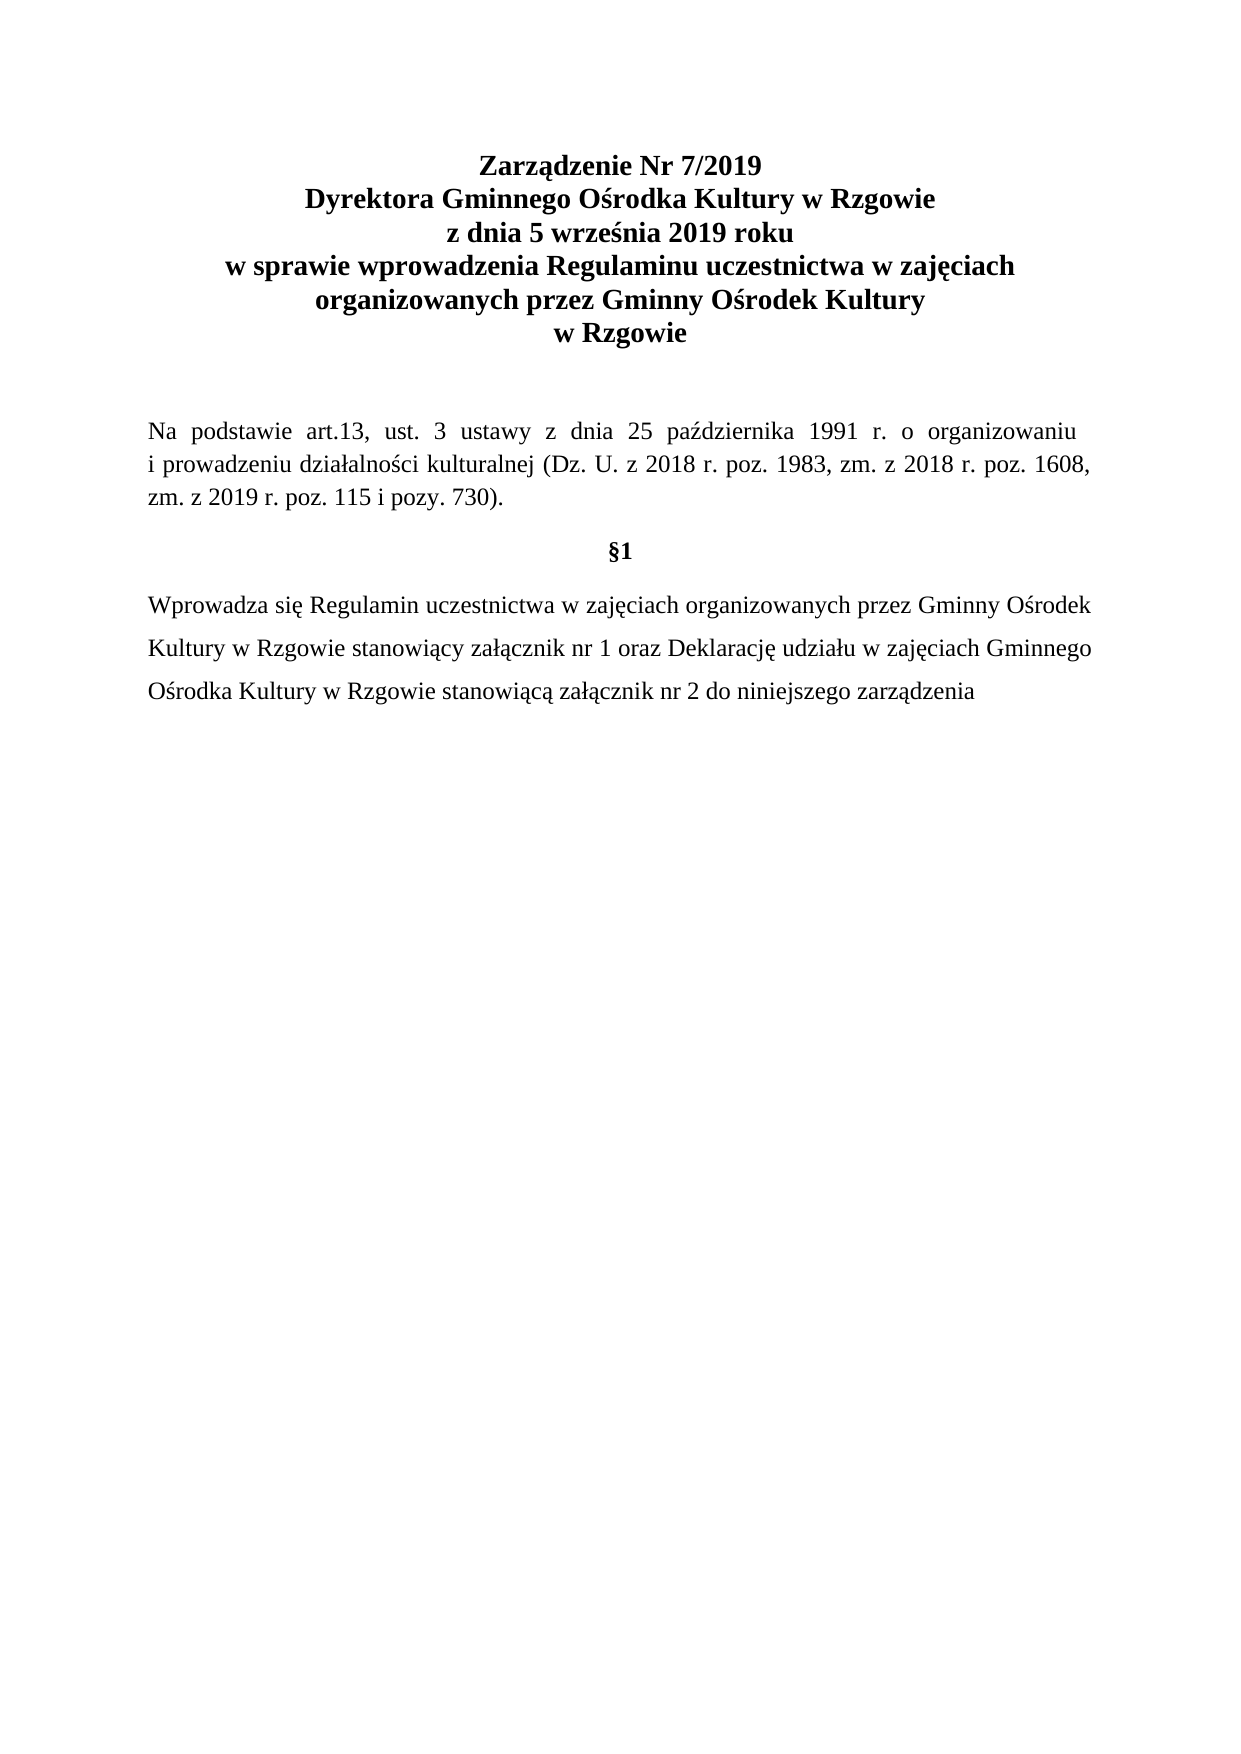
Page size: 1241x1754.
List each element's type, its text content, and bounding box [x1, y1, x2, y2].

text Na podstawie art.13, ust. 3 ustawy z dnia 25 października 1991 r. o organizowaniu i prowadzeniu działalności kulturalnej (Dz. U. z 2018 r. poz. 1983, zm. z 2018 r. poz. 1608, zm. z 2019 r. poz. 115 i pozy. 730). [148, 416, 1093, 511]
text z dnia 5 września 2019 roku [148, 215, 1093, 248]
text §1 [148, 536, 1093, 564]
text Dyrektora Gminnego Ośrodka Kultury w Rzgowie [148, 181, 1093, 215]
text w Rzgowie [148, 315, 1093, 349]
text Wprowadza się Regulamin uczestnictwa w zajęciach organizowanych przez Gminny Ośrodek Kultury w Rzgowie stanowiący załącznik nr 1 oraz Deklarację udziału w zajęciach Gminnego Ośrodka Kultury w Rzgowie stanowiącą załącznik nr 2 do niniejszego zarządzenia [148, 590, 1093, 705]
text Zarządzenie Nr 7/2019 [148, 148, 1093, 181]
text w sprawie wprowadzenia Regulaminu uczestnictwa w zajęciach organizowanych przez Gminny Ośrodek Kultury [148, 248, 1093, 315]
